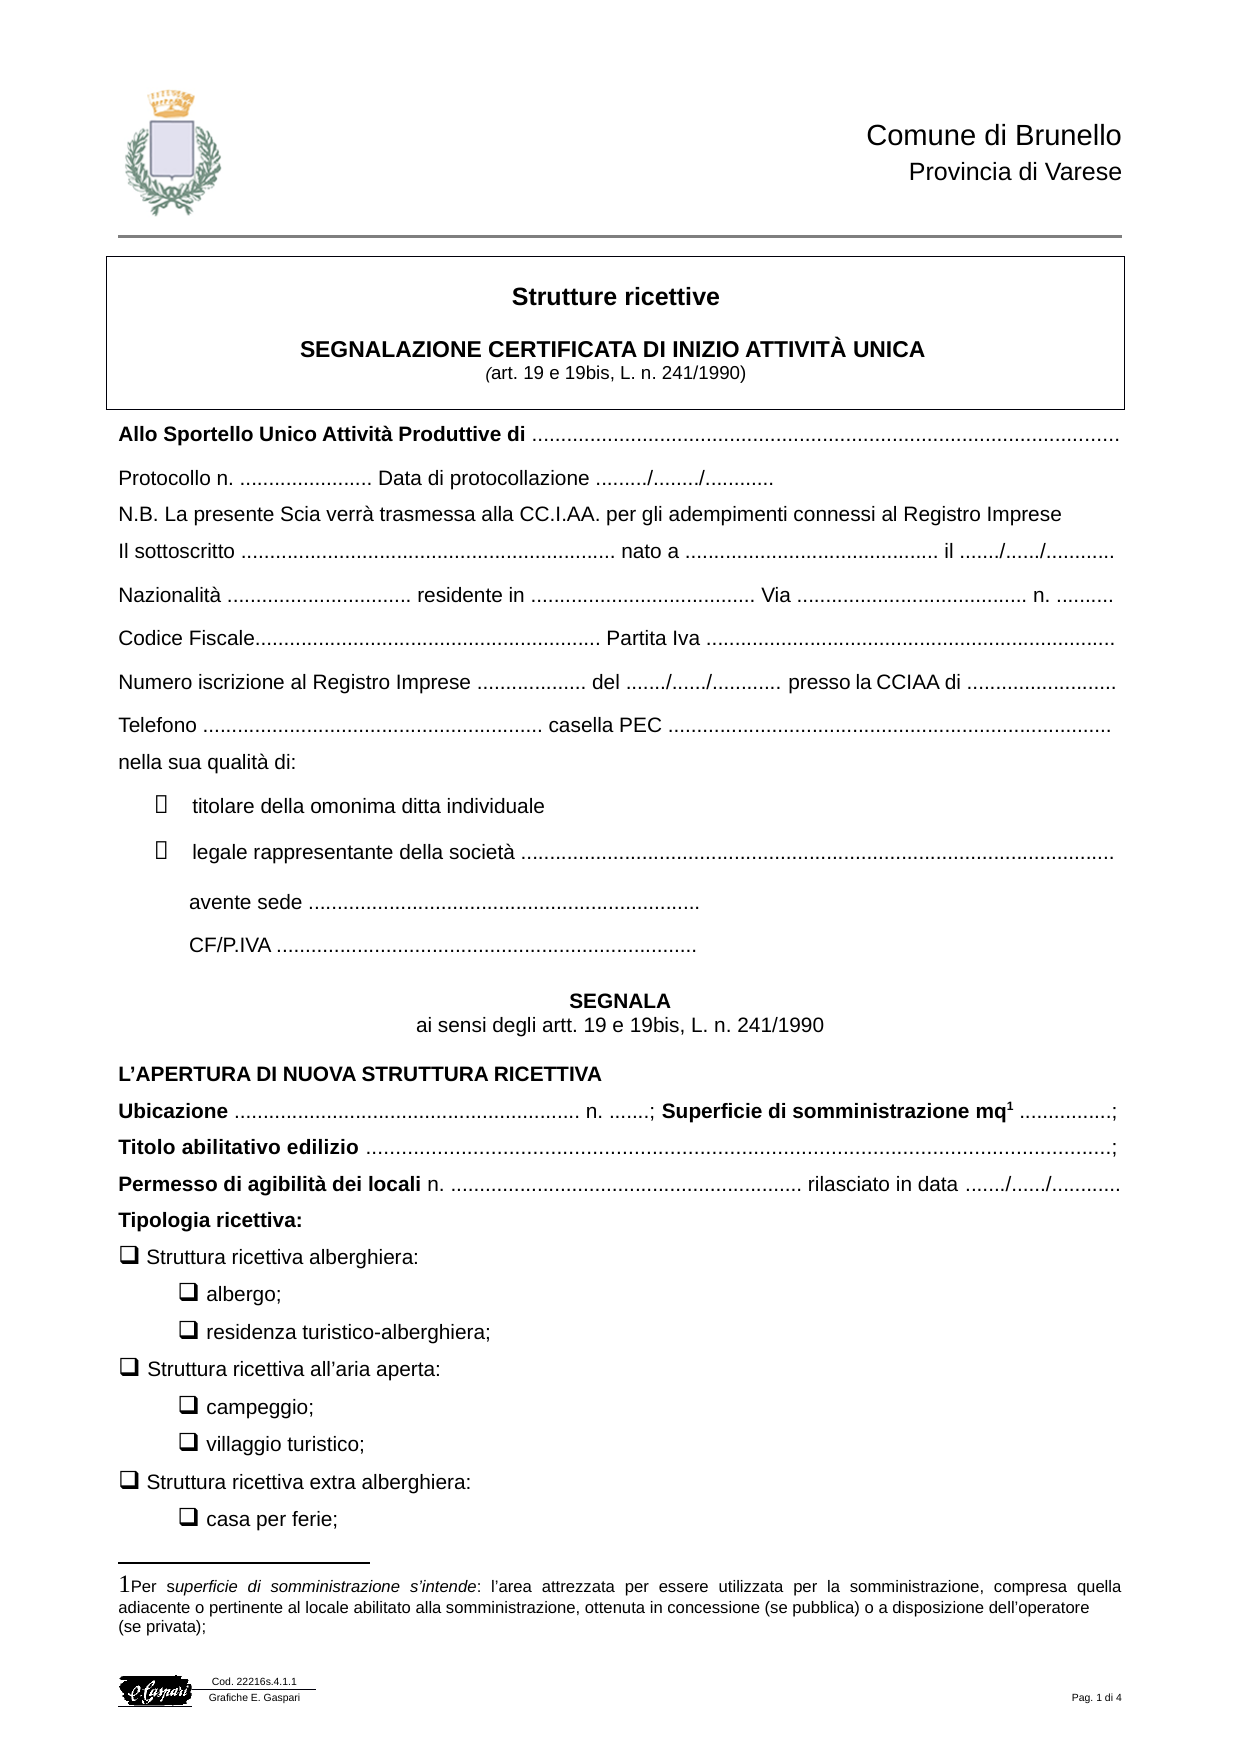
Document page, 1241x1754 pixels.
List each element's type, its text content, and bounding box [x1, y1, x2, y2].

text  Struttura ricettiva extra alberghiera: [118, 1469, 1122, 1494]
text ai sensi degli artt. 19 e 19bis, L. n. 241/1990 [118, 1013, 1122, 1037]
text Il sottoscritto ................................................................. nato a ............................................ il ......./....../............ [118, 539, 1122, 563]
text Titolo abilitativo edilizio .............................................................................................................................; [118, 1135, 1122, 1159]
text Protocollo n. ....................... Data di protocollazione ........./......../............ [118, 466, 1122, 490]
text L’APERTURA DI NUOVA STRUTTURA RICETTIVA [118, 1062, 1122, 1086]
table_header Strutture ricettive SEGNALAZIONE CERTIFICATA DI INIZIO ATTIVITÀ UNICA (art. 19 e 19bis, L. n. 241/1990) [107, 257, 1124, 409]
text  albergo; [177, 1282, 1122, 1307]
text Allo Sportello Unico Attività Produttive di [118, 422, 1122, 446]
text Provincia di Varese [118, 157, 1122, 185]
text  residenza turistico-alberghiera; [177, 1319, 1122, 1344]
text  Struttura ricettiva alberghiera: [118, 1244, 1122, 1269]
text  titolare della omonima ditta individuale [153, 786, 1122, 820]
text Ubicazione ............................................................ n. .......; Superficie di somministrazione mq ................; [118, 1099, 1122, 1123]
text Permesso di agibilità dei locali n. ............................................................. rilasciato in data ......./....../............ [118, 1172, 1122, 1196]
picture [122, 87, 224, 118]
text Tipologia ricettiva: [118, 1208, 1122, 1232]
text Nazionalità ................................ residente in ....................................... Via ........................................ n. .......... [118, 582, 1122, 606]
text Numero iscrizione al Registro Imprese ................... del ......./....../............ presso la CCIAA di .......................... [118, 670, 1122, 694]
text  legale rappresentante della società ....................................................................................................... [153, 833, 1122, 867]
text  casa per ferie; [177, 1507, 1122, 1532]
text  campeggio; [177, 1394, 1122, 1419]
text Per superficie di somministrazione s’intende: l’area attrezzata per essere utilizzata per la somministrazione, compresa quella adiacente o pertinente al locale abilitato alla somministrazione, ottenuta in concessione (se pubblica) o a disposizione dell’operatore [118, 1569, 1122, 1617]
text Comune di Brunello [118, 118, 1122, 152]
picture [118, 1674, 192, 1706]
text  Struttura ricettiva all’aria aperta: [118, 1357, 1122, 1382]
text Codice Fiscale............................................................ Partita Iva ....................................................................... [118, 626, 1122, 650]
text nella sua qualità di: [118, 750, 1122, 774]
text N.B. La presente Scia verrà trasmessa alla CC.I.AA. per gli adempimenti connessi al Registro Imprese [118, 502, 1122, 526]
text CF/P.IVA ......................................................................... [189, 933, 1122, 957]
text  villaggio turistico; [177, 1432, 1122, 1457]
text avente sede .................................................................... [189, 889, 1122, 913]
picture [122, 185, 224, 219]
picture [122, 152, 224, 157]
text (se privata); [118, 1617, 1122, 1636]
text Telefono ........................................................... casella PEC ............................................................................. [118, 713, 1122, 737]
text SEGNALA [118, 989, 1122, 1013]
